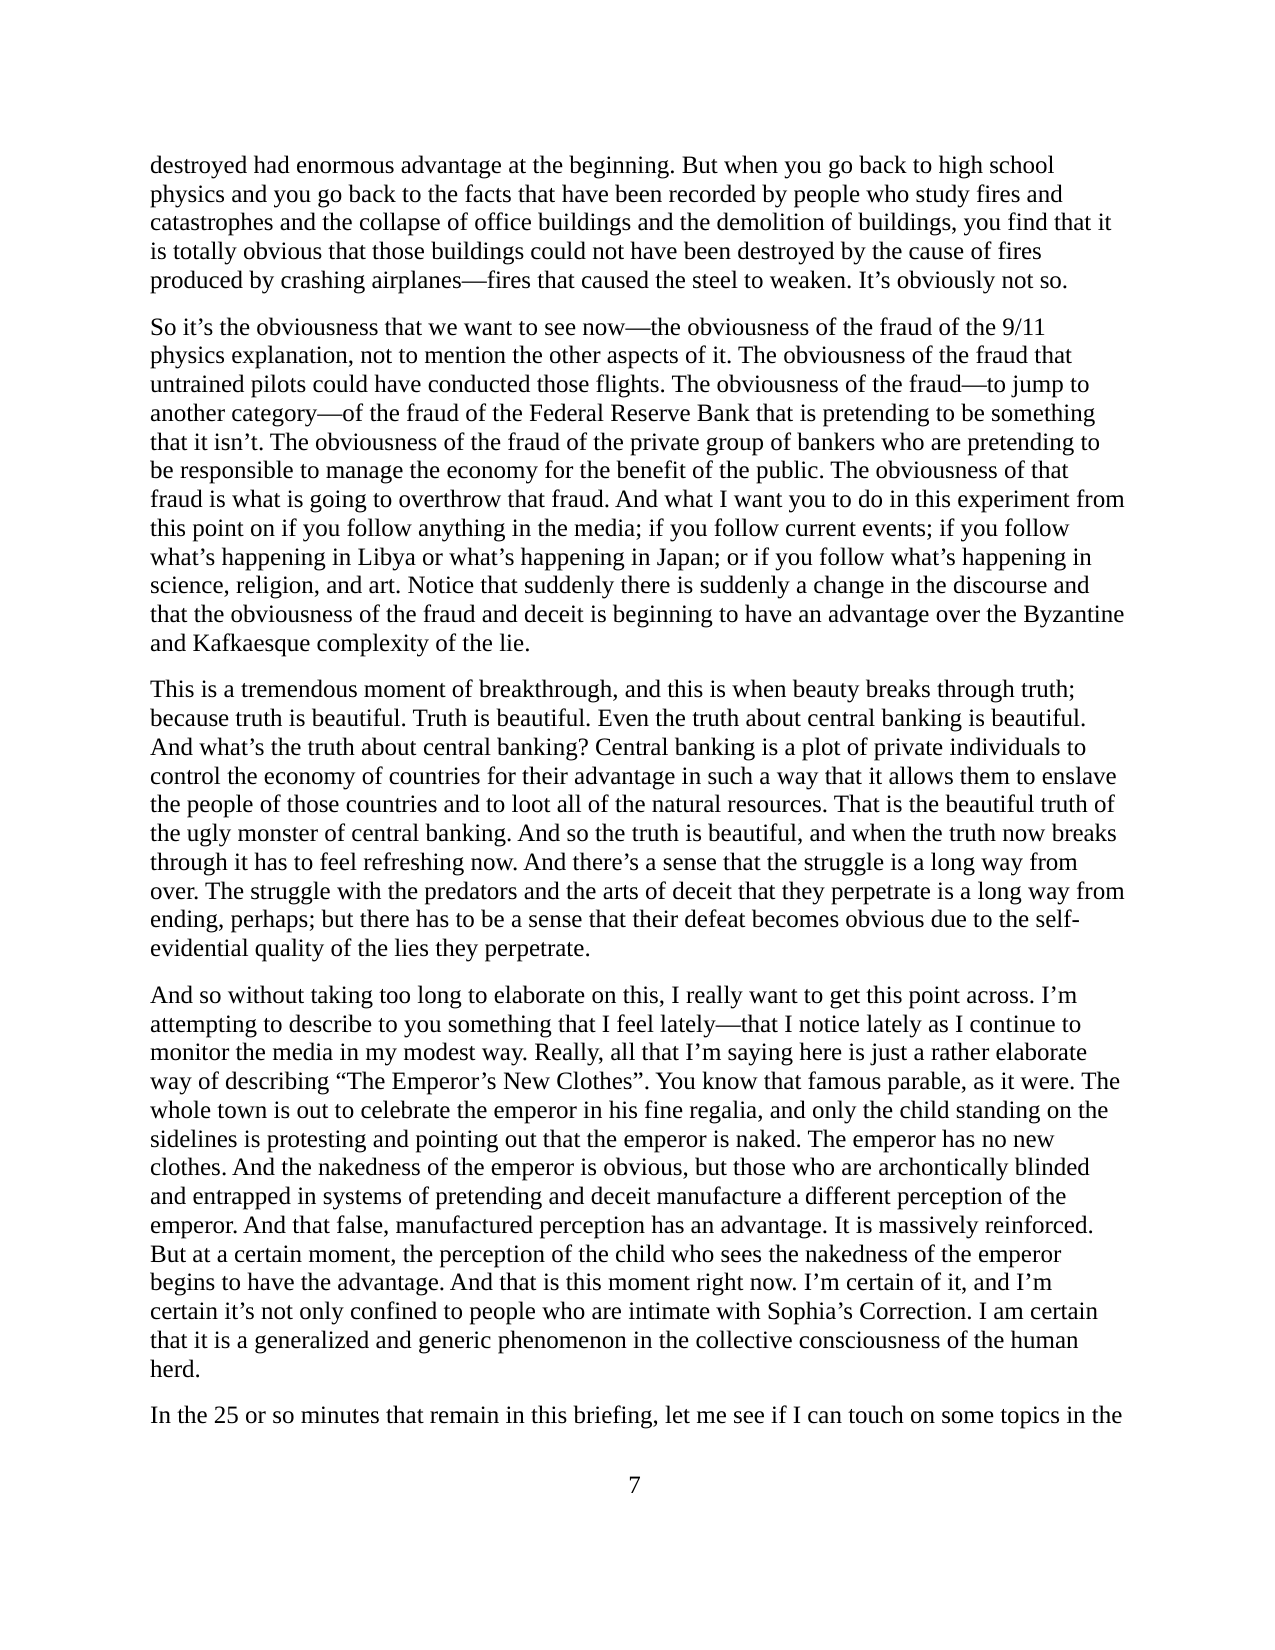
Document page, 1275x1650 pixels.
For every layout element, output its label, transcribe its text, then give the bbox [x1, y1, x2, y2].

text This is a tremendous moment of breakthrough, and this is when beauty breaks through truth; because truth is beautiful. Truth is beautiful. Even the truth about central banking is beautiful. And what’s the truth about central banking? Central banking is a plot of private individuals to control the economy of countries for their advantage in such a way that it allows them to enslave the people of those countries and to loot all of the natural resources. That is the beautiful truth of the ugly monster of central banking. And so the truth is beautiful, and when the truth now breaks through it has to feel refreshing now. And there’s a sense that the struggle is a long way from over. The struggle with the predators and the arts of deceit that they perpetrate is a long way from ending, perhaps; but there has to be a sense that their defeat becomes obvious due to the self-evidential quality of the lies they perpetrate. [150, 674, 1125, 962]
text destroyed had enormous advantage at the beginning. But when you go back to high school physics and you go back to the facts that have been recorded by people who study fires and catastrophes and the collapse of office buildings and the demolition of buildings, you find that it is totally obvious that those buildings could not have been destroyed by the cause of fires produced by crashing airplanes—fires that caused the steel to weaken. It’s obviously not so. [150, 150, 1125, 294]
text And so without taking too long to elaborate on this, I really want to get this point across. I’m attempting to describe to you something that I feel lately—that I notice lately as I continue to monitor the media in my modest way. Really, all that I’m saying here is just a rather elaborate way of describing “The Emperor’s New Clothes”. You know that famous parable, as it were. The whole town is out to celebrate the emperor in his fine regalia, and only the child standing on the sidelines is protesting and pointing out that the emperor is naked. The emperor has no new clothes. And the nakedness of the emperor is obvious, but those who are archontically blinded and entrapped in systems of pretending and deceit manufacture a different perception of the emperor. And that false, manufactured perception has an advantage. It is massively reinforced. But at a certain moment, the perception of the child who sees the nakedness of the emperor begins to have the advantage. And that is this moment right now. I’m certain of it, and I’m certain it’s not only confined to people who are intimate with Sophia’s Correction. I am certain that it is a generalized and generic phenomenon in the collective consciousness of the human herd. [150, 980, 1125, 1382]
text So it’s the obviousness that we want to see now—the obviousness of the fraud of the 9/11 physics explanation, not to mention the other aspects of it. The obviousness of the fraud that untrained pilots could have conducted those flights. The obviousness of the fraud—to jump to another category—of the fraud of the Federal Reserve Bank that is pretending to be something that it isn’t. The obviousness of the fraud of the private group of bankers who are pretending to be responsible to manage the economy for the benefit of the public. The obviousness of that fraud is what is going to overthrow that fraud. And what I want you to do in this experiment from this point on if you follow anything in the media; if you follow current events; if you follow what’s happening in Libya or what’s happening in Japan; or if you follow what’s happening in science, religion, and art. Notice that suddenly there is suddenly a change in the discourse and that the obviousness of the fraud and deceit is beginning to have an advantage over the Byzantine and Kafkaesque complexity of the lie. [150, 312, 1125, 657]
text In the 25 or so minutes that remain in this briefing, let me see if I can touch on some topics in the [150, 1400, 1125, 1429]
